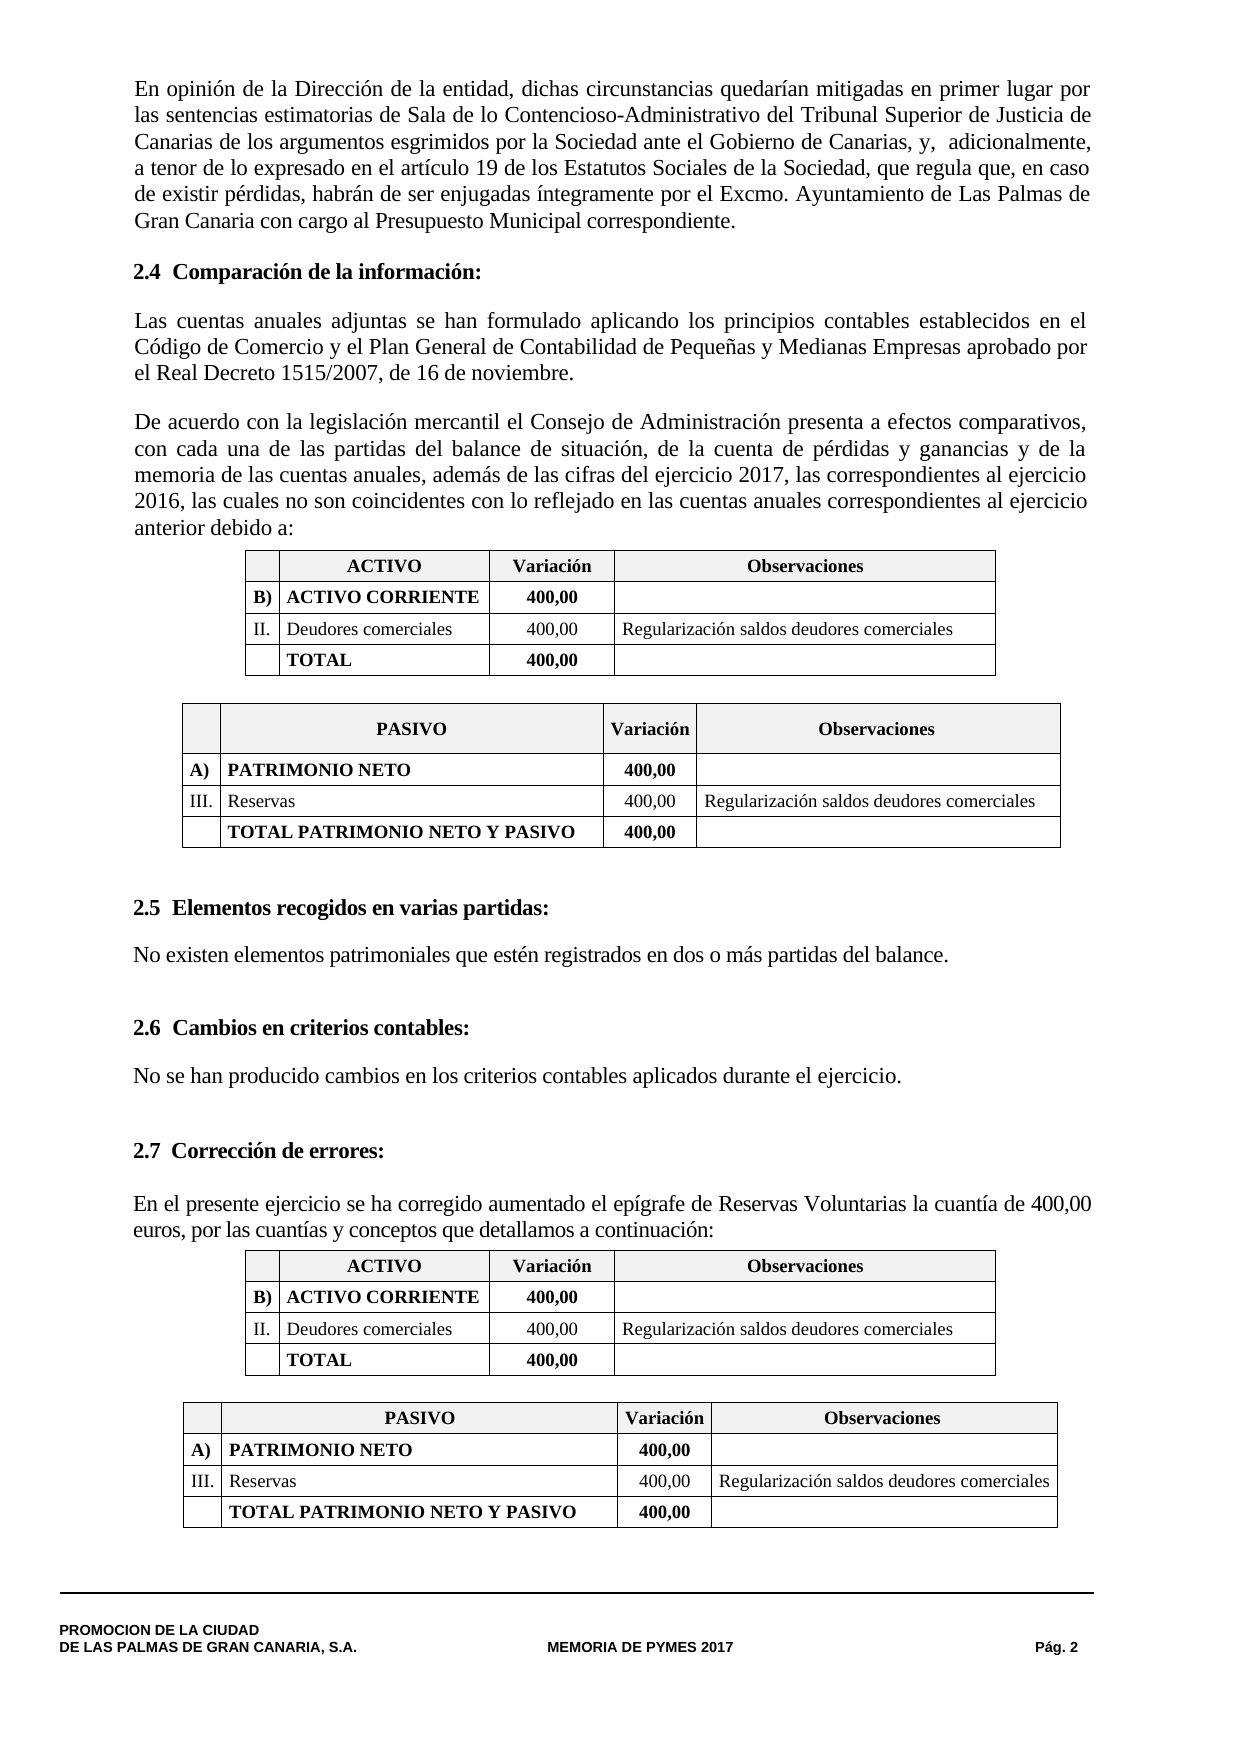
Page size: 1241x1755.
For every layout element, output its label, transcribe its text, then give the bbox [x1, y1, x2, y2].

table_header Variación [490, 1251, 614, 1281]
table_cell Regularización saldos deudores comerciales [615, 614, 995, 644]
table_cell 400,00 [604, 786, 696, 816]
table_cell [615, 1344, 995, 1374]
table_cell Deudores comerciales [280, 614, 489, 644]
table_cell B) [246, 582, 279, 612]
table_cell [697, 817, 1060, 847]
table_cell PATRIMONIO NETO [221, 754, 603, 784]
table_header [246, 1251, 279, 1281]
text En opinión de la Dirección de la entidad, dichas circunstancias quedarían mitigadas en primer lugar por las sentencias estimatorias de Sala de lo Contencioso-Administrativo del Tribunal Superior de Justicia de Canarias de los argumentos esgrimidos por la Sociedad ante el Gobierno de Canarias, y, adicionalmente, a tenor de lo expresado en el artículo 19 de los Estatutos Sociales de la Sociedad, que regula que, en caso de existir pérdidas, habrán de ser enjugadas íntegramente por el Excmo. Ayuntamiento de Las Palmas de Gran Canaria con cargo al Presupuesto Municipal correspondiente. [134, 75, 1092, 233]
table_cell 400,00 [618, 1466, 711, 1496]
table_cell 400,00 [604, 817, 696, 847]
text Las cuentas anuales adjuntas se han formulado aplicando los principios contables establecidos en el Código de Comercio y el Plan General de Contabilidad de Pequeñas y Medianas Empresas aprobado por el Real Decreto 1515/2007, de 16 de noviembre. [134, 307, 1088, 386]
table_header [183, 704, 220, 753]
table_cell [246, 1344, 279, 1374]
table_cell [615, 582, 995, 612]
table_cell A) [184, 1434, 221, 1464]
table_cell TOTAL PATRIMONIO NETO Y PASIVO [222, 1497, 617, 1527]
table_cell II. [246, 614, 279, 644]
table_cell 400,00 [490, 1313, 614, 1343]
table_cell Deudores comerciales [280, 1313, 489, 1343]
table_cell [246, 645, 279, 675]
table_header Variación [604, 704, 696, 753]
table_cell [697, 754, 1060, 784]
text En el presente ejercicio se ha corregido aumentado el epígrafe de Reservas Voluntarias la cuantía de 400,00 euros, por las cuantías y conceptos que detallamos a continuación: [133, 1189, 1093, 1242]
table_cell B) [246, 1282, 279, 1312]
table_header Observaciones [615, 1251, 995, 1281]
table_header PASIVO [222, 1403, 617, 1433]
table_cell 400,00 [618, 1497, 711, 1527]
table_cell Regularización saldos deudores comerciales [712, 1466, 1057, 1496]
table_cell [615, 1282, 995, 1312]
text 2.7 Corrección de errores: [59, 1137, 1093, 1163]
table_header Observaciones [697, 704, 1060, 753]
table_cell Reservas [221, 786, 603, 816]
table_cell 400,00 [490, 614, 614, 644]
table_cell II. [246, 1313, 279, 1343]
table_cell 400,00 [490, 582, 614, 612]
text 2.6 Cambios en criterios contables: [59, 1014, 1093, 1040]
table_cell TOTAL [280, 1344, 489, 1374]
table_header Observaciones [615, 551, 995, 581]
table_header Variación [490, 551, 614, 581]
table_cell 400,00 [490, 1282, 614, 1312]
table_cell III. [183, 786, 220, 816]
table_cell [712, 1497, 1057, 1527]
table_header [184, 1403, 221, 1433]
table_cell TOTAL [280, 645, 489, 675]
table_cell [615, 645, 995, 675]
text No existen elementos patrimoniales que estén registrados en dos o más partidas del balance. [59, 942, 1093, 968]
table_header Observaciones [712, 1403, 1057, 1433]
table_header ACTIVO [280, 551, 489, 581]
table_cell A) [183, 754, 220, 784]
text No se han producido cambios en los criterios contables aplicados durante el ejercicio. [59, 1062, 1088, 1088]
table_cell ACTIVO CORRIENTE [280, 582, 489, 612]
table_cell Regularización saldos deudores comerciales [697, 786, 1060, 816]
table_cell [184, 1497, 221, 1527]
table_cell PATRIMONIO NETO [222, 1434, 617, 1464]
table_header PASIVO [221, 704, 603, 753]
table_cell [183, 817, 220, 847]
table_header [246, 551, 279, 581]
table_cell TOTAL PATRIMONIO NETO Y PASIVO [221, 817, 603, 847]
table_cell Regularización saldos deudores comerciales [615, 1313, 995, 1343]
text 2.5 Elementos recogidos en varias partidas: [59, 894, 1093, 921]
text 2.4 Comparación de la información: [59, 258, 1093, 284]
table_cell 400,00 [490, 1344, 614, 1374]
table_cell 400,00 [618, 1434, 711, 1464]
table_cell ACTIVO CORRIENTE [280, 1282, 489, 1312]
table_header ACTIVO [280, 1251, 489, 1281]
table_cell 400,00 [490, 645, 614, 675]
text De acuerdo con la legislación mercantil el Consejo de Administración presenta a efectos comparativos, con cada una de las partidas del balance de situación, de la cuenta de pérdidas y ganancias y de la memoria de las cuentas anuales, además de las cifras del ejercicio 2017, las correspondientes al ejercicio 2016, las cuales no son coincidentes con lo reflejado en las cuentas anuales correspondientes al ejercicio anterior debido a: [134, 408, 1088, 540]
table_cell III. [184, 1466, 221, 1496]
table_cell 400,00 [604, 754, 696, 784]
table_cell Reservas [222, 1466, 617, 1496]
table_cell [712, 1434, 1057, 1464]
table_header Variación [618, 1403, 711, 1433]
